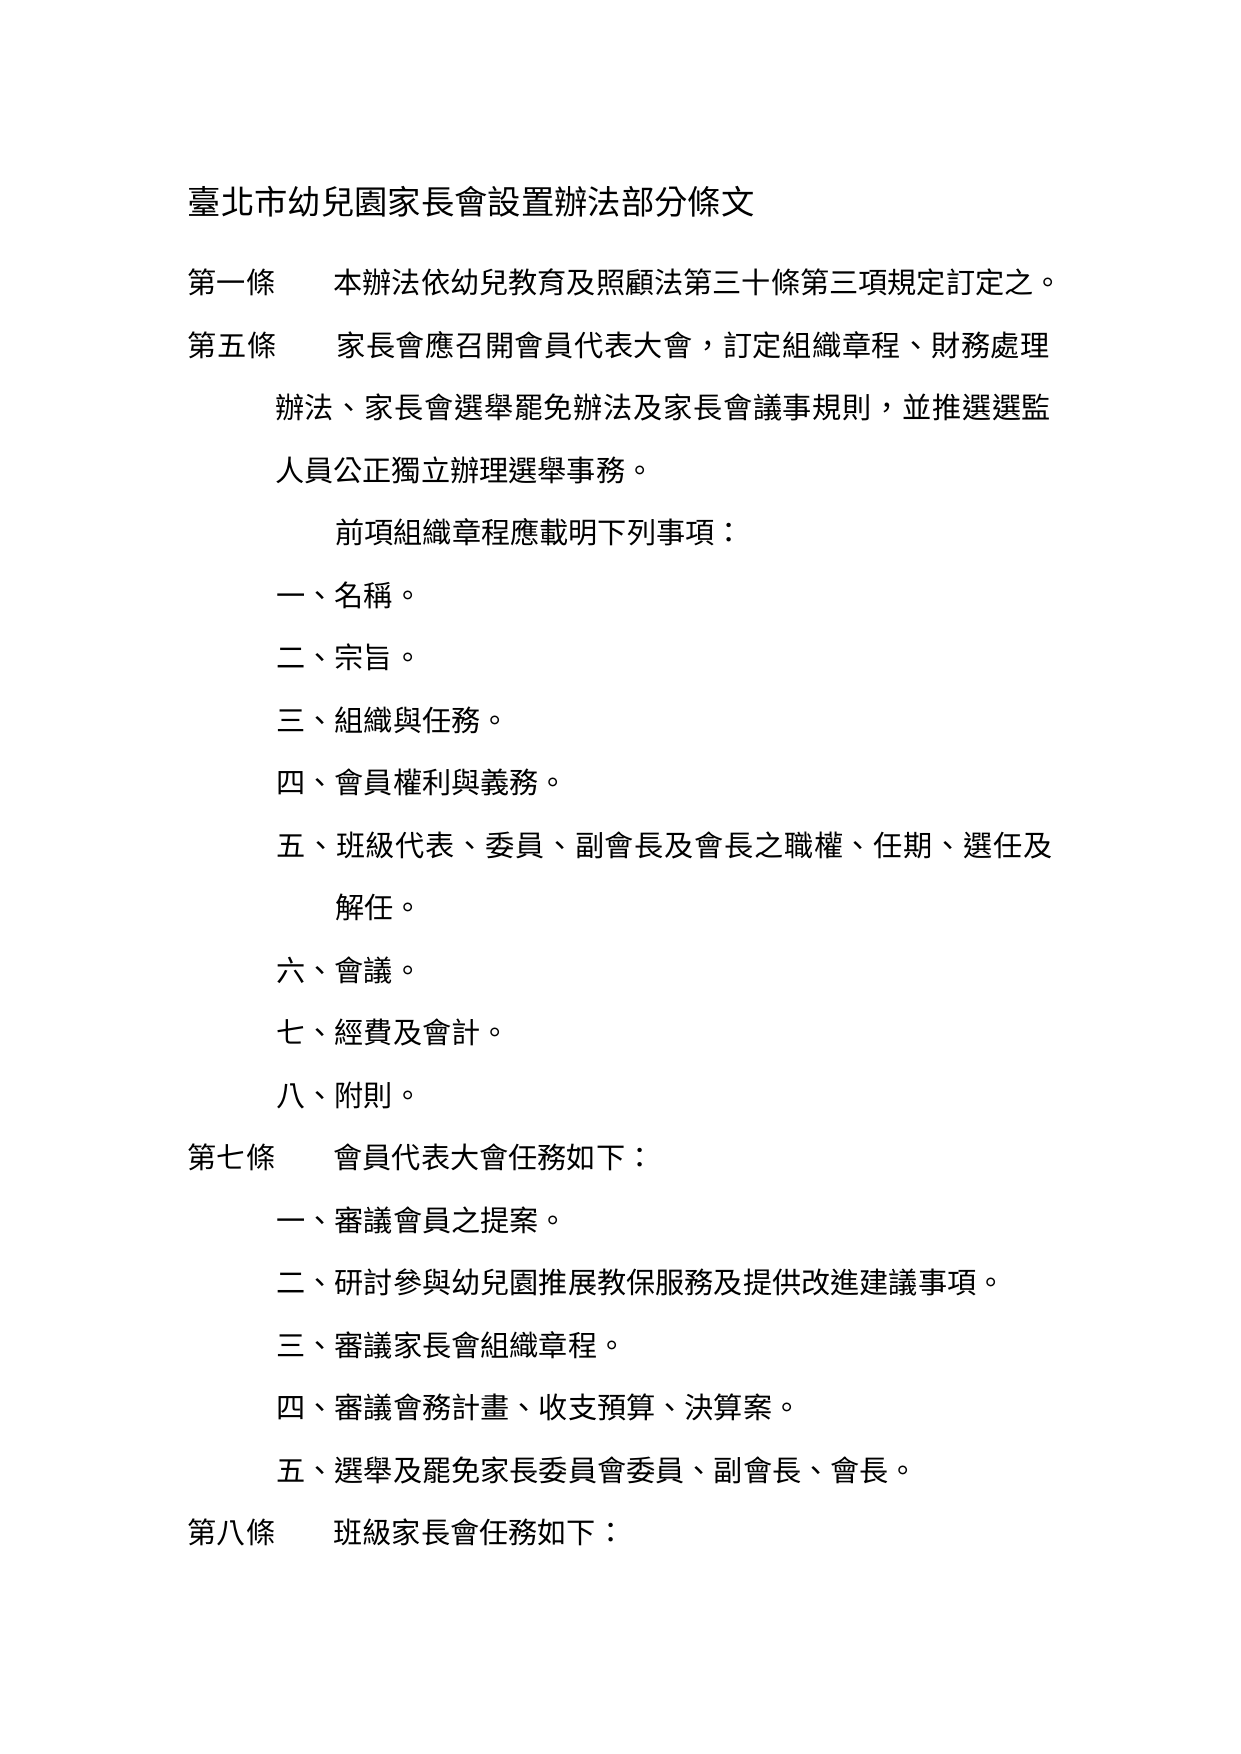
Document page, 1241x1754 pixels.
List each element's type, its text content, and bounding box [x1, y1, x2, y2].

text 二、宗旨。 [275, 614, 1053, 677]
text 五、選舉及罷免家長委員會委員、副會長、會長。 [275, 1427, 1053, 1489]
text 五、班級代表、委員、副會長及會長之職權、任期、選任及解任。 [276, 802, 1053, 927]
text 八、附則。 [275, 1052, 1053, 1114]
text 臺北市幼兒園家長會設置辦法部分條文 [187, 158, 1053, 221]
text 前項組織章程應載明下列事項： [275, 489, 1053, 552]
text 第八條 班級家長會任務如下： [187, 1489, 1053, 1552]
text 四、審議會務計畫、收支預算、決算案。 [275, 1364, 1053, 1427]
text 三、組織與任務。 [275, 677, 1053, 739]
text 第七條 會員代表大會任務如下： [187, 1114, 1053, 1177]
text 一、名稱。 [275, 552, 1053, 614]
text 三、審議家長會組織章程。 [275, 1302, 1053, 1364]
text 二、研討參與幼兒園推展教保服務及提供改進建議事項。 [275, 1239, 1053, 1302]
text 第一條 本辦法依幼兒教育及照顧法第三十條第三項規定訂定之。 [187, 239, 1053, 302]
text 四、會員權利與義務。 [275, 739, 1053, 802]
text 第五條 家長會應召開會員代表大會，訂定組織章程、財務處理辦法、家長會選舉罷免辦法及家長會議事規則，並推選選監人員公正獨立辦理選舉事務。 [187, 302, 1053, 489]
text 一、審議會員之提案。 [275, 1177, 1053, 1239]
text 六、會議。 [275, 927, 1053, 989]
text 七、經費及會計。 [275, 989, 1053, 1052]
